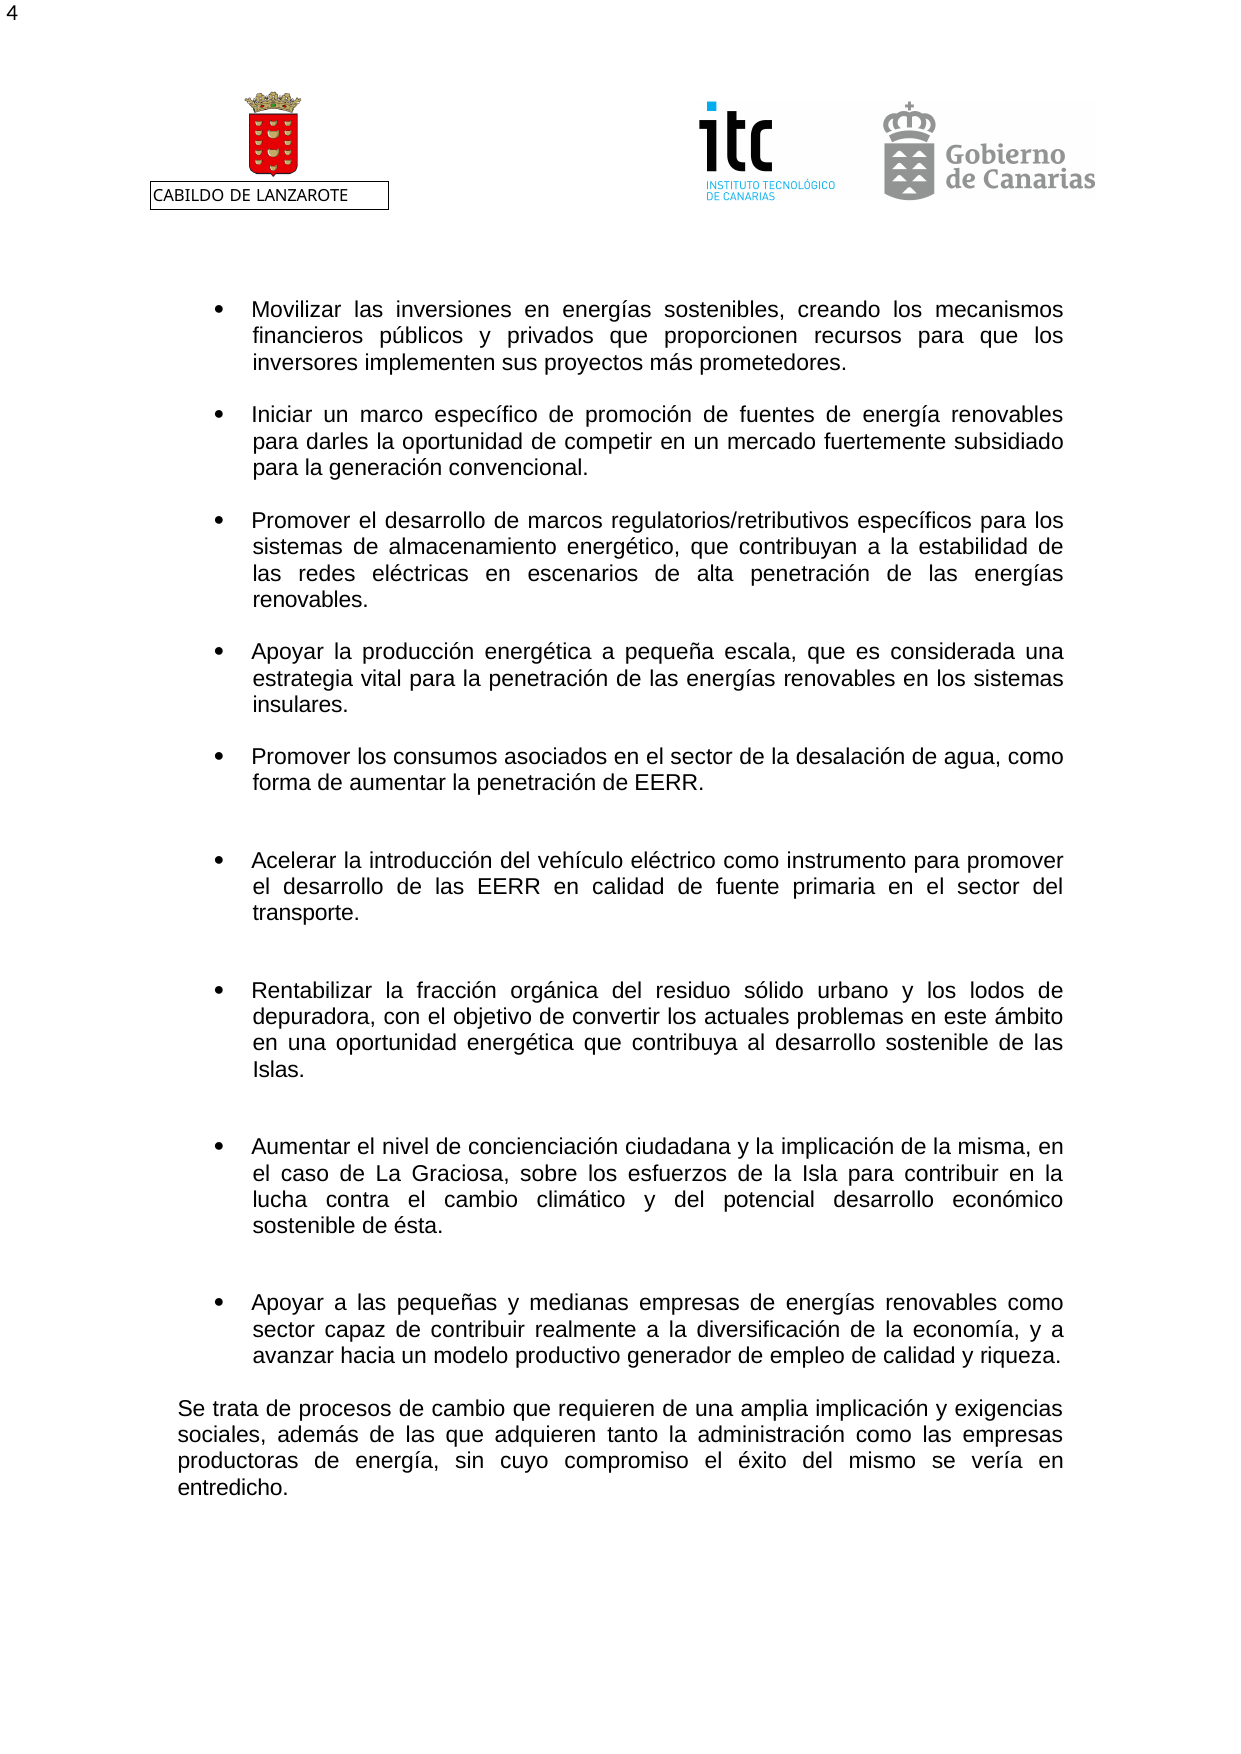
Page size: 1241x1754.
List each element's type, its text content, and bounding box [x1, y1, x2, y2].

text Se trata de procesos de cambio que requieren de una amplia implicación y exigencias sociales, además de las que adquieren tanto la administración como las empresas productoras de energía, sin cuyo compromiso el éxito del mismo se vería en entredicho. [177, 1395, 1064, 1500]
list Aumentar el nivel de concienciación ciudadana y la implicación de la misma, en el caso de La Graciosa, sobre los esfuerzos de la Isla para contribuir en la lucha contra el cambio climático y del potencial desarrollo económico sostenible de ésta. [215, 1133, 1064, 1238]
list Rentabilizar la fracción orgánica del residuo sólido urbano y los lodos de depuradora, con el objetivo de convertir los actuales problemas en este ámbito en una oportunidad energética que contribuya al desarrollo sostenible de las Islas. [215, 977, 1064, 1082]
list Apoyar a las pequeñas y medianas empresas de energías renovables como sector capaz de contribuir realmente a la diversificación de la economía, y a avanzar hacia un modelo productivo generador de empleo de calidad y riqueza. [215, 1289, 1064, 1368]
list Movilizar las inversiones en energías sostenibles, creando los mecanismos financieros públicos y privados que proporcionen recursos para que los inversores implementen sus proyectos más prometedores. [215, 296, 1064, 375]
list Promover el desarrollo de marcos regulatorios/retributivos específicos para los sistemas de almacenamiento energético, que contribuyan a la estabilidad de las redes eléctricas en escenarios de alta penetración de las energías renovables. [215, 507, 1064, 612]
list Acelerar la introducción del vehículo eléctrico como instrumento para promover el desarrollo de las EERR en calidad de fuente primaria en el sector del transporte. [215, 847, 1064, 926]
picture [244, 91, 302, 177]
list Iniciar un marco específico de promoción de fuentes de energía renovables para darles la oportunidad de competir en un mercado fuertemente subsidiado para la generación convencional. [215, 401, 1064, 480]
picture [698, 101, 1096, 201]
list Promover los consumos asociados en el sector de la desalación de agua, como forma de aumentar la penetración de EERR. [215, 744, 1064, 795]
list Apoyar la producción energética a pequeña escala, que es considerada una estrategia vital para la penetración de las energías renovables en los sistemas insulares. [215, 638, 1064, 717]
